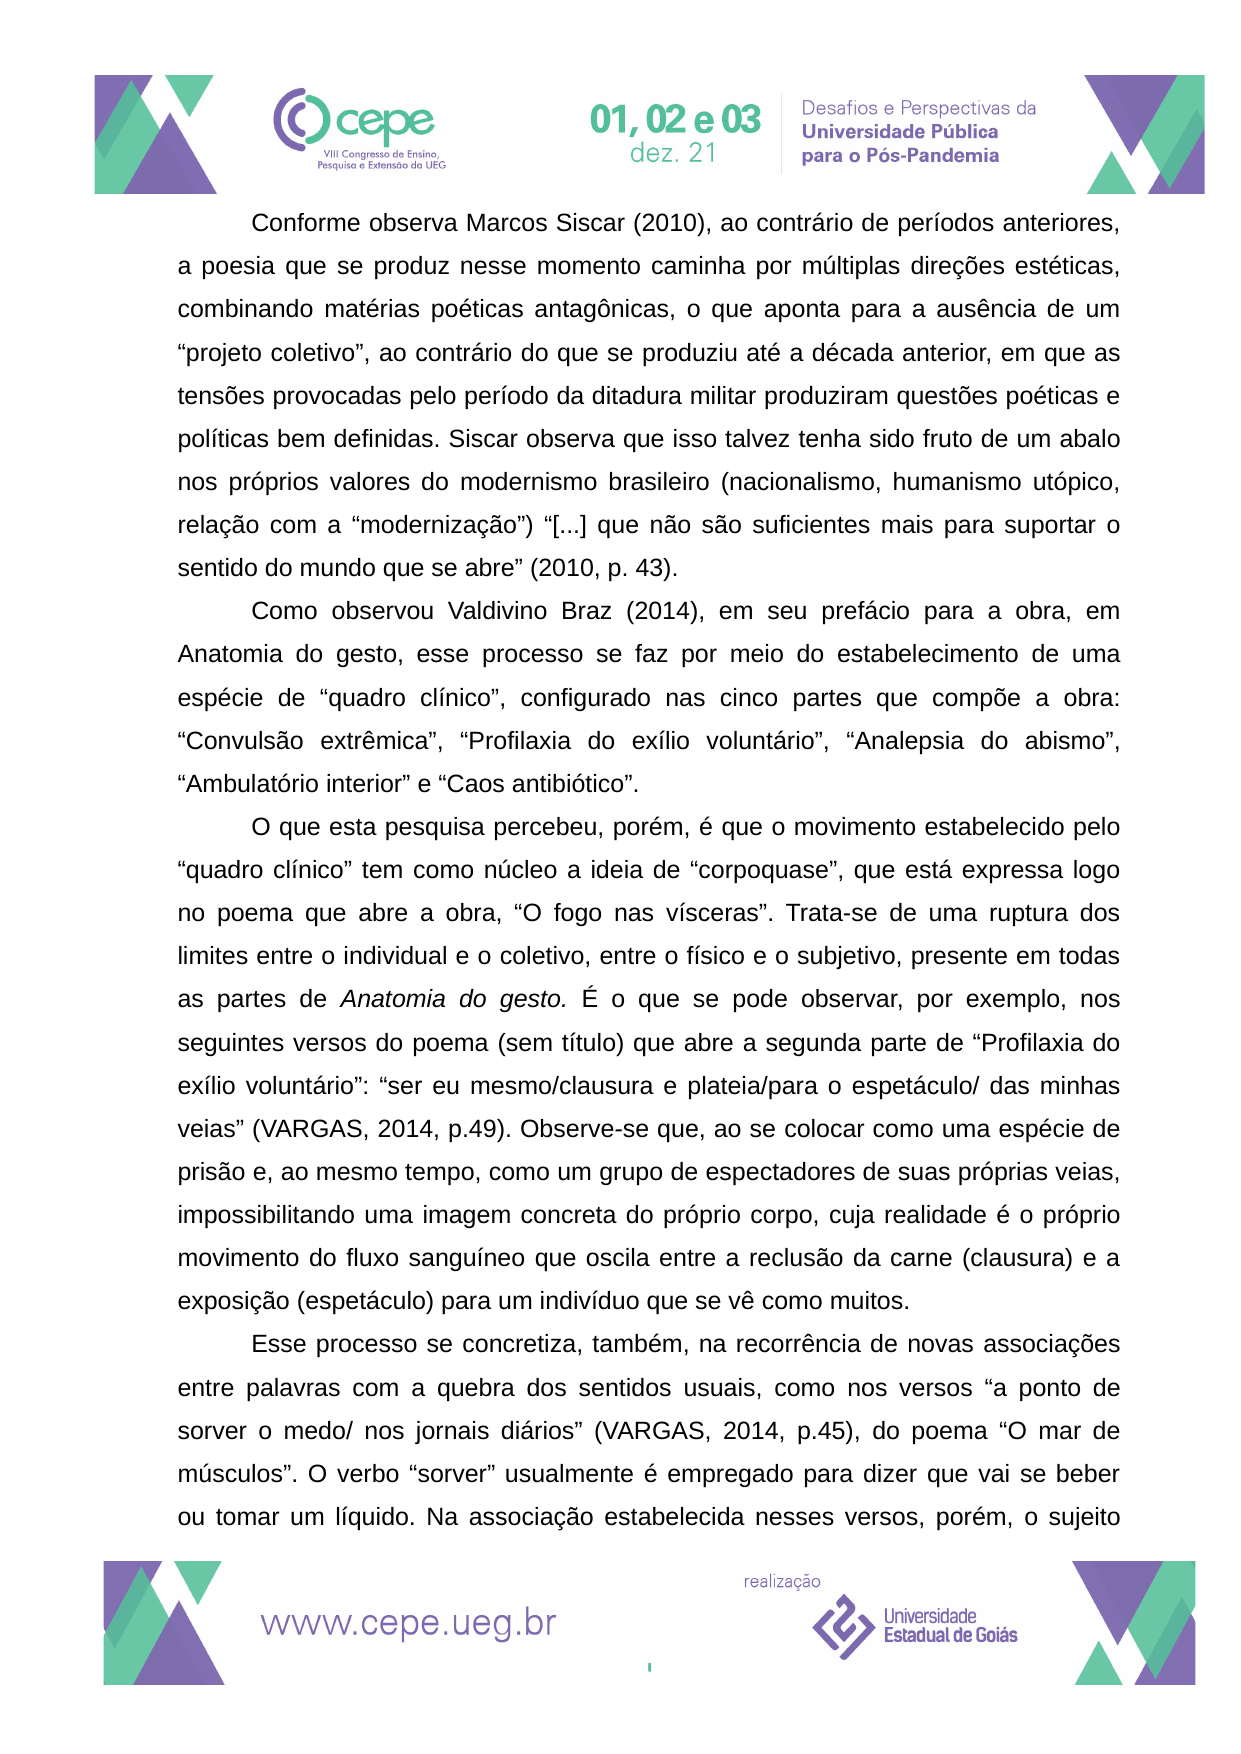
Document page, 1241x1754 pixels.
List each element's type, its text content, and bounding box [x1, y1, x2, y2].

text O que esta pesquisa percebeu, porém, é que o movimento estabelecido pelo “quadro clínico” tem como núcleo a ideia de “corpoquase”, que está expressa logo no poema que abre a obra, “O fogo nas vísceras”. Trata-se de uma ruptura dos limites entre o individual e o coletivo, entre o físico e o subjetivo, presente em todas as partes de Anatomia do gesto. É o que se pode observar, por exemplo, nos seguintes versos do poema (sem título) que abre a segunda parte de “Profilaxia do exílio voluntário”: “ser eu mesmo/clausura e plateia/para o espetáculo/ das minhas veias” (VARGAS, 2014, p.49). Observe-se que, ao se colocar como uma espécie de prisão e, ao mesmo tempo, como um grupo de espectadores de suas próprias veias, impossibilitando uma imagem concreta do próprio corpo, cuja realidade é o próprio movimento do fluxo sanguíneo que oscila entre a reclusão da carne (clausura) e a exposição (espetáculo) para um indivíduo que se vê como muitos. [177, 812, 1122, 1315]
text Como observou Valdivino Braz (2014), em seu prefácio para a obra, em Anatomia do gesto, esse processo se faz por meio do estabelecimento de uma espécie de “quadro clínico”, configurado nas cinco partes que compõe a obra: “Convulsão extrêmica”, “Profilaxia do exílio voluntário”, “Analepsia do abismo”, “Ambulatório interior” e “Caos antibiótico”. [177, 596, 1122, 798]
text Esse processo se concretiza, também, na recorrência de novas associações entre palavras com a quebra dos sentidos usuais, como nos versos “a ponto de sorver o medo/ nos jornais diários” (VARGAS, 2014, p.45), do poema “O mar de músculos”. O verbo “sorver” usualmente é empregado para dizer que vai se beber ou tomar um líquido. Na associação estabelecida nesses versos, porém, o sujeito [177, 1329, 1122, 1531]
text Conforme observa Marcos Siscar (2010), ao contrário de períodos anteriores, a poesia que se produz nesse momento caminha por múltiplas direções estéticas, combinando matérias poéticas antagônicas, o que aponta para a ausência de um “projeto coletivo”, ao contrário do que se produziu até a década anterior, em que as tensões provocadas pelo período da ditadura militar produziram questões poéticas e políticas bem definidas. Siscar observa que isso talvez tenha sido fruto de um abalo nos próprios valores do modernismo brasileiro (nacionalismo, humanismo utópico, relação com a “modernização”) “[...] que não são suficientes mais para suportar o sentido do mundo que se abre” (2010, p. 43). [177, 194, 1122, 582]
